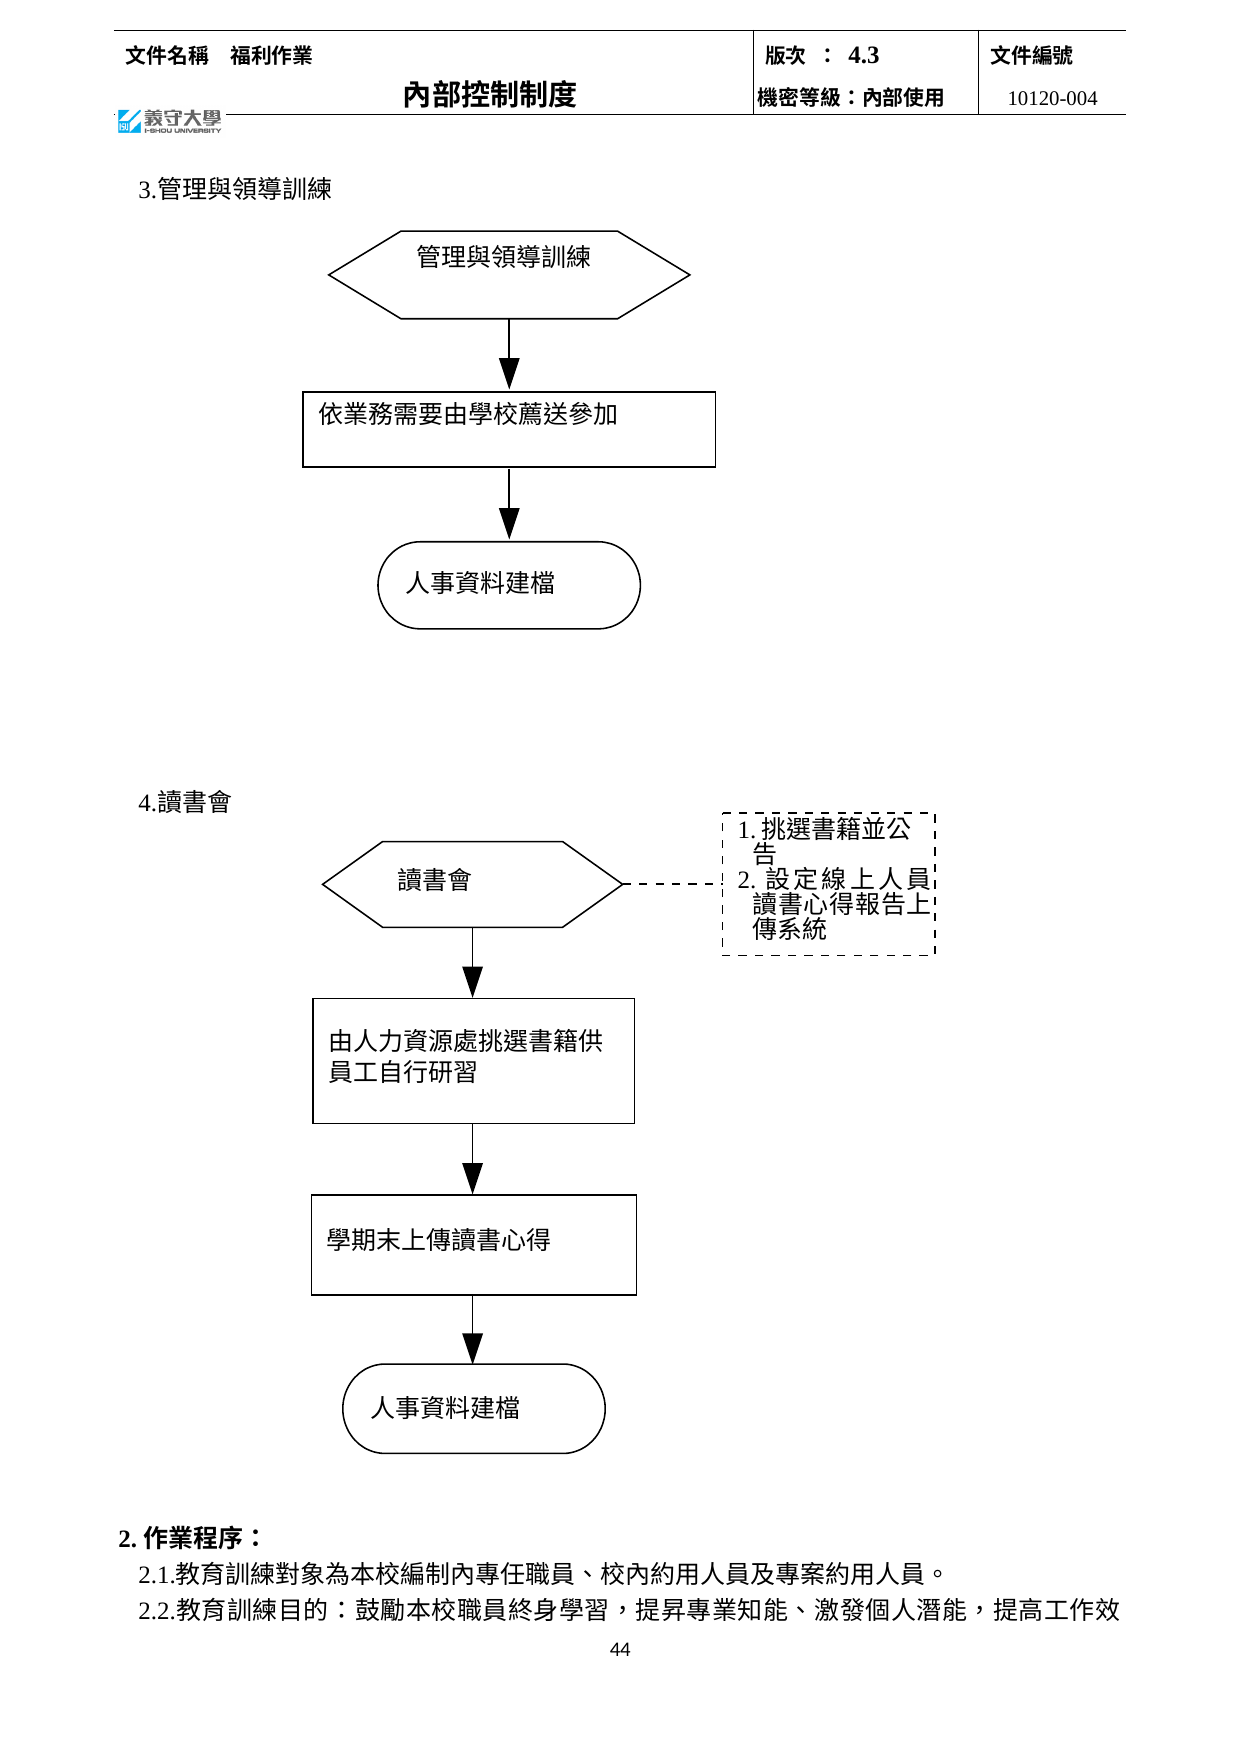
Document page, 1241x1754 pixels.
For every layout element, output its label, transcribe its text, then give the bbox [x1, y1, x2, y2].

text 3.管理與領導訓練 [138, 169, 1122, 205]
text 4.讀書會 [138, 782, 1122, 818]
text 2.1.教育訓練對象為本校編制內專任職員、校內約用人員及專案約用人員。 [138, 1554, 1122, 1591]
text 2.2.教育訓練目的：鼓勵本校職員終身學習，提昇專業知能、激發個人潛能，提高工作效 [138, 1591, 1122, 1627]
text 2. 作業程序： [118, 1517, 1122, 1554]
